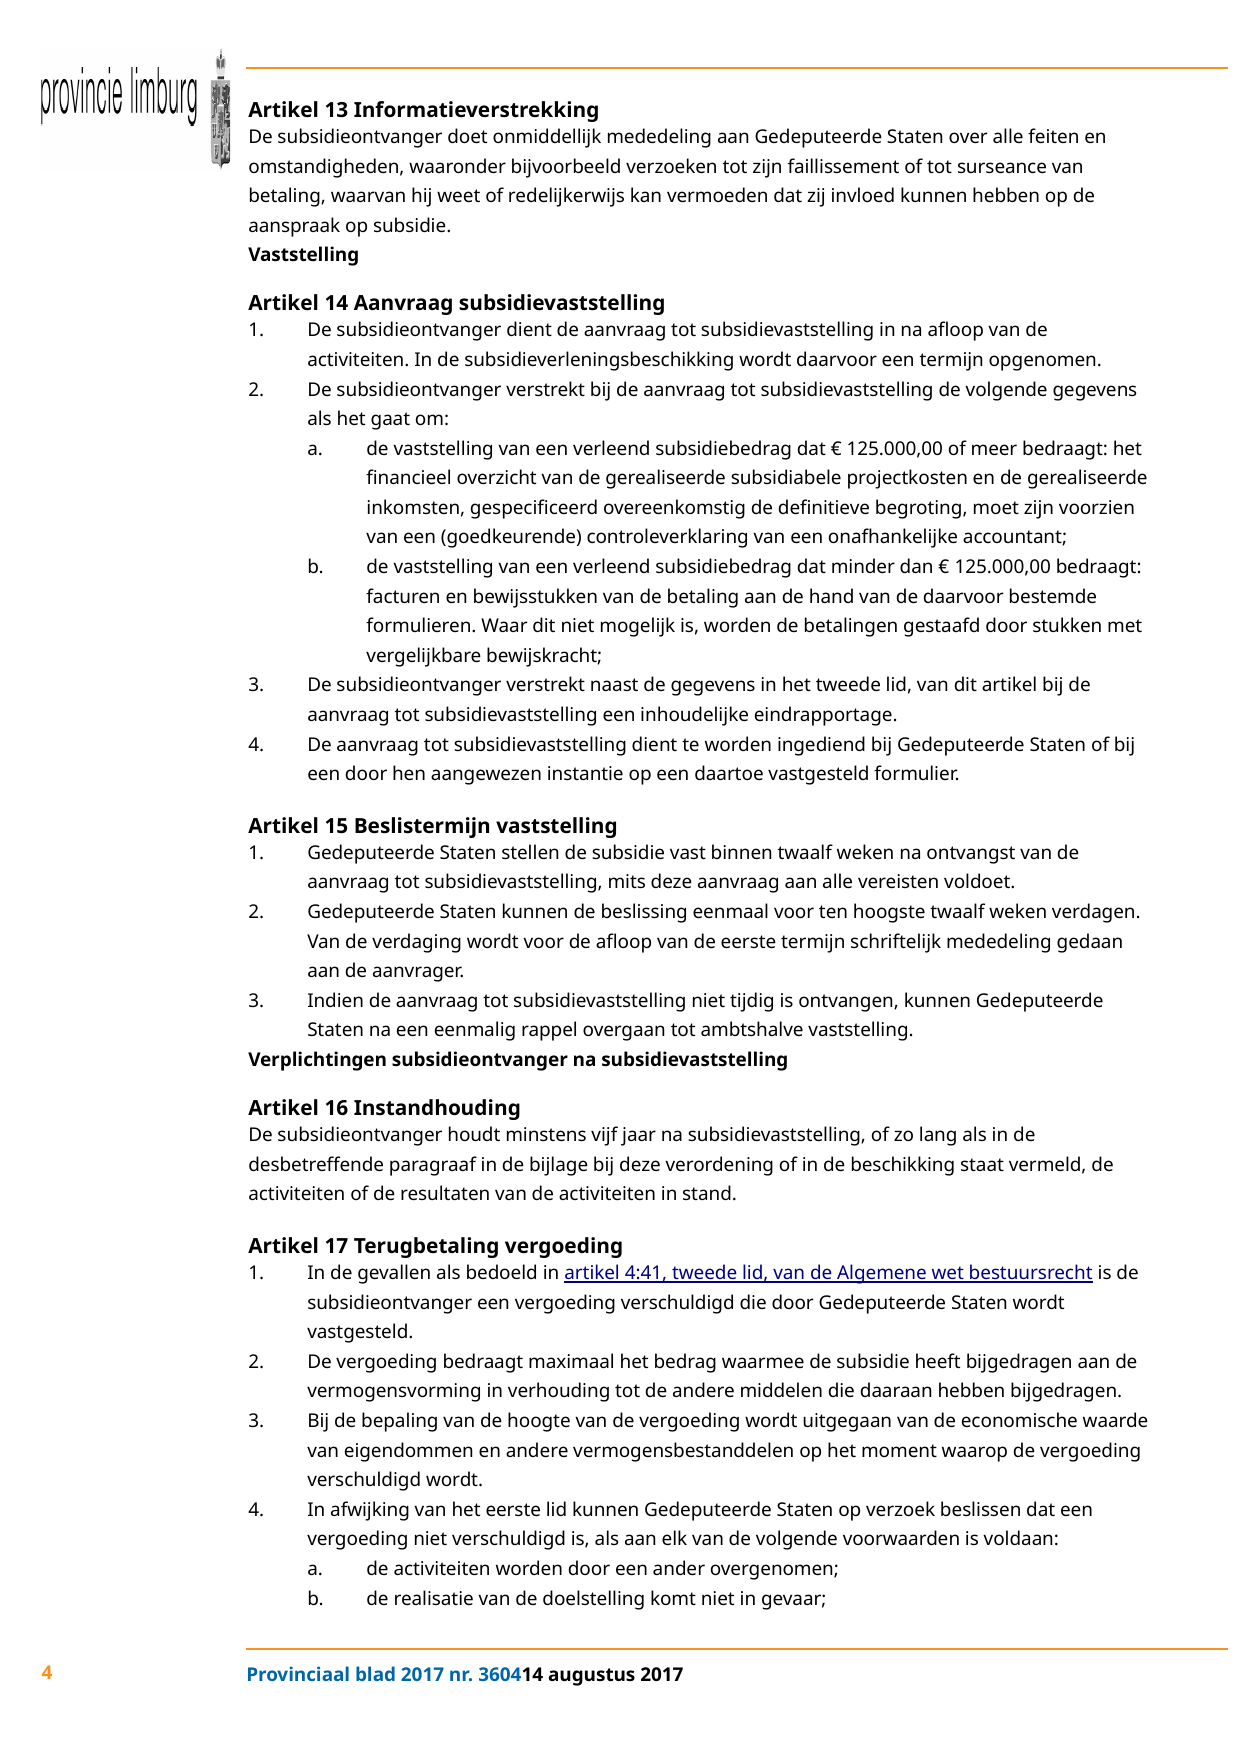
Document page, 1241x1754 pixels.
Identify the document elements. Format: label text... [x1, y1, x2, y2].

list In de gevallen als bedoeld in artikel 4:41, tweede lid, van de Algemene wet bestuursrecht is de subsidieontvanger een vergoeding verschuldigd die door Gedeputeerde Staten wordt vastgesteld. [248, 1259, 1152, 1344]
list In afwijking van het eerste lid kunnen Gedeputeerde Staten op verzoek beslissen dat een vergoeding niet verschuldigd is, als aan elk van de volgende voorwaarden is voldaan: [248, 1496, 1152, 1551]
picture [41, 47, 231, 172]
list Indien de aanvraag tot subsidievaststelling niet tijdig is ontvangen, kunnen Gedeputeerde Staten na een eenmalig rappel overgaan tot ambtshalve vaststelling. [248, 987, 1152, 1042]
text Artikel 13 Informatieverstrekking [248, 95, 1152, 123]
text Vaststelling [248, 242, 1152, 267]
list Gedeputeerde Staten stellen de subsidie vast binnen twaalf weken na ontvangst van de aanvraag tot subsidievaststelling, mits deze aanvraag aan alle vereisten voldoet. [248, 839, 1152, 894]
list de realisatie van de doelstelling komt niet in gevaar; [307, 1585, 1152, 1610]
text Verplichtingen subsidieontvanger na subsidievaststelling [248, 1046, 1152, 1072]
text De subsidieontvanger houdt minstens vijf jaar na subsidievaststelling, of zo lang als in de desbetreffende paragraaf in de bijlage bij deze verordening of in de beschikking staat vermeld, de activiteiten of de resultaten van de activiteiten in stand. [248, 1121, 1152, 1206]
list De aanvraag tot subsidievaststelling dient te worden ingediend bij Gedeputeerde Staten of bij een door hen aangewezen instantie op een daartoe vastgesteld formulier. [248, 731, 1152, 786]
list Gedeputeerde Staten kunnen de beslissing eenmaal voor ten hoogste twaalf weken verdagen. Van de verdaging wordt voor de afloop van de eerste termijn schriftelijk mededeling gedaan aan de aanvrager. [248, 898, 1152, 983]
list De vergoeding bedraagt maximaal het bedrag waarmee de subsidie heeft bijgedragen aan de vermogensvorming in verhouding tot de andere middelen die daaraan hebben bijgedragen. [248, 1348, 1152, 1403]
text Artikel 14 Aanvraag subsidievaststelling [248, 288, 1152, 317]
text Artikel 15 Beslistermijn vaststelling [248, 811, 1152, 839]
list De subsidieontvanger verstrekt bij de aanvraag tot subsidievaststelling de volgende gegevens als het gaat om: [248, 376, 1152, 431]
text Artikel 17 Terugbetaling vergoeding [248, 1231, 1152, 1259]
list de activiteiten worden door een ander overgenomen; [307, 1555, 1152, 1581]
list De subsidieontvanger dient de aanvraag tot subsidievaststelling in na afloop van de activiteiten. In de subsidieverleningsbeschikking wordt daarvoor een termijn opgenomen. [248, 317, 1152, 372]
list De subsidieontvanger verstrekt naast de gegevens in het tweede lid, van dit artikel bij de aanvraag tot subsidievaststelling een inhoudelijke eindrapportage. [248, 672, 1152, 727]
text Artikel 16 Instandhouding [248, 1093, 1152, 1121]
list de vaststelling van een verleend subsidiebedrag dat € 125.000,00 of meer bedraagt: het financieel overzicht van de gerealiseerde subsidiabele projectkosten en de gerealiseerde inkomsten, gespecificeerd overeenkomstig de definitieve begroting, moet zijn voorzien van een (goedkeurende) controleverklaring van een onafhankelijke accountant; [307, 435, 1152, 549]
text De subsidieontvanger doet onmiddellijk mededeling aan Gedeputeerde Staten over alle feiten en omstandigheden, waaronder bijvoorbeeld verzoeken tot zijn faillissement of tot surseance van betaling, waarvan hij weet of redelijkerwijs kan vermoeden dat zij invloed kunnen hebben op de aanspraak op subsidie. [248, 123, 1152, 238]
list de vaststelling van een verleend subsidiebedrag dat minder dan € 125.000,00 bedraagt: facturen en bewijsstukken van de betaling aan de hand van de daarvoor bestemde formulieren. Waar dit niet mogelijk is, worden de betalingen gestaafd door stukken met vergelijkbare bewijskracht; [307, 553, 1152, 668]
list Bij de bepaling van de hoogte van de vergoeding wordt uitgegaan van de economische waarde van eigendommen en andere vermogensbestanddelen op het moment waarop de vergoeding verschuldigd wordt. [248, 1407, 1152, 1492]
